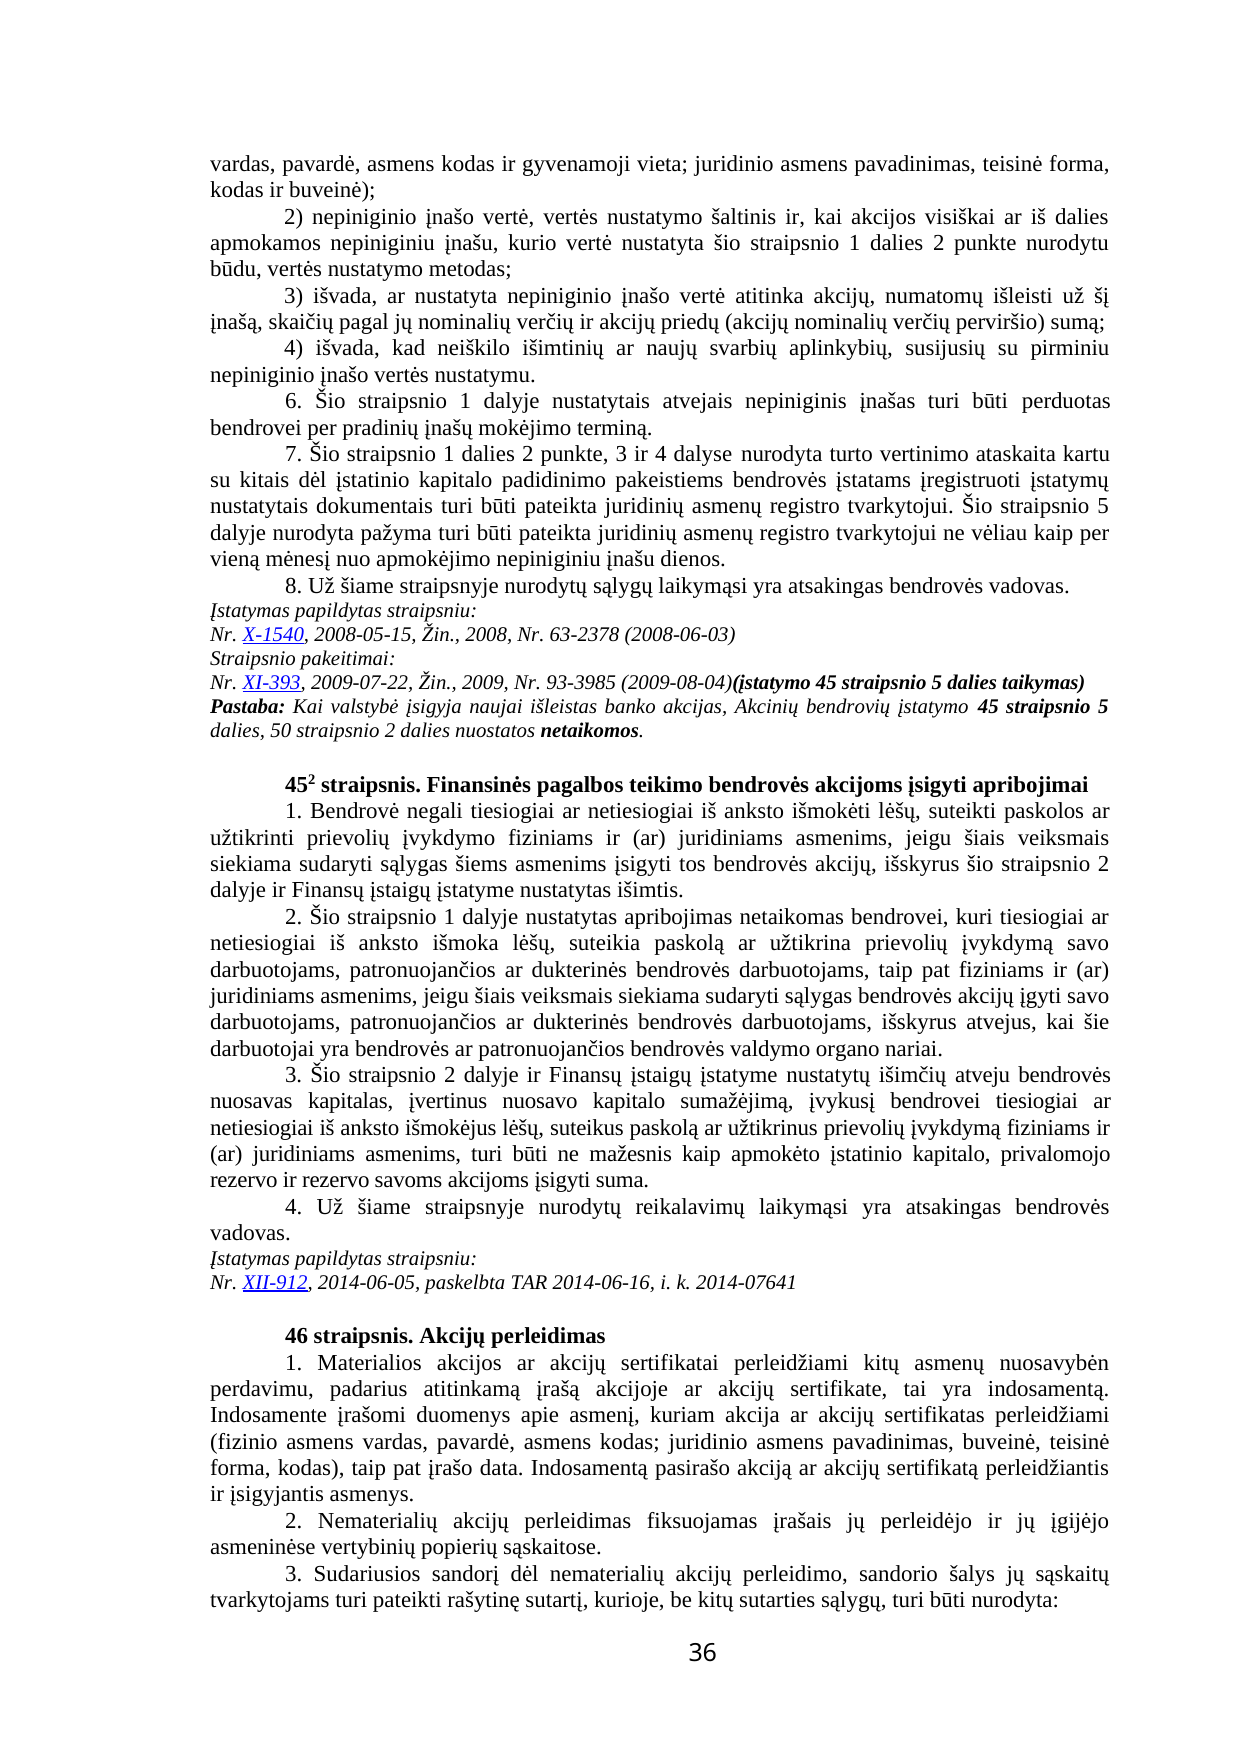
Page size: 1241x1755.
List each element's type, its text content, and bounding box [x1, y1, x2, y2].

text 452 straipsnis. Finansinės pagalbos teikimo bendrovės akcijoms įsigyti apribojimai [285, 771, 1111, 797]
text Nr. X-1540, 2008-05-15, Žin., 2008, Nr. 63-2378 (2008-06-03) [210, 622, 1111, 646]
text vardas, pavardė, asmens kodas ir gyvenamoji vieta; juridinio asmens pavadinimas, teisinė forma, kodas ir buveinė); [210, 150, 1111, 203]
text 2. Nematerialių akcijų perleidimas fiksuojamas įrašais jų perleidėjo ir jų įgijėjo asmeninėse vertybinių popierių sąskaitose. [210, 1507, 1111, 1559]
text 4. Už šiame straipsnyje nurodytų reikalavimų laikymąsi yra atsakingas bendrovės vadovas. [210, 1193, 1111, 1246]
text Straipsnio pakeitimai: [210, 646, 1111, 670]
text 2) nepiniginio įnašo vertė, vertės nustatymo šaltinis ir, kai akcijos visiškai ar iš dalies apmokamos nepiniginiu įnašu, kurio vertė nustatyta šio straipsnio 1 dalies 2 punkte nurodytu būdu, vertės nustatymo metodas; [210, 203, 1111, 282]
text Nr. XII-912, 2014-06-05, paskelbta TAR 2014-06-16, i. k. 2014-07641 [210, 1269, 1120, 1294]
text 1. Materialios akcijos ar akcijų sertifikatai perleidžiami kitų asmenų nuosavybėn perdavimu, padarius atitinkamą įrašą akcijoje ar akcijų sertifikate, tai yra indosamentą. Indosamente įrašomi duomenys apie asmenį, kuriam akcija ar akcijų sertifikatas perleidžiami (fizinio asmens vardas, pavardė, asmens kodas; juridinio asmens pavadinimas, buveinė, teisinė forma, kodas), taip pat įrašo data. Indosamentą pasirašo akciją ar akcijų sertifikatą perleidžiantis ir įsigyjantis asmenys. [210, 1349, 1111, 1507]
text 2. Šio straipsnio 1 dalyje nustatytas apribojimas netaikomas bendrovei, kuri tiesiogiai ar netiesiogiai iš anksto išmoka lėšų, suteikia paskolą ar užtikrina prievolių įvykdymą savo darbuotojams, patronuojančios ar dukterinės bendrovės darbuotojams, taip pat fiziniams ir (ar) juridiniams asmenims, jeigu šiais veiksmais siekiama sudaryti sąlygas bendrovės akcijų įgyti savo darbuotojams, patronuojančios ar dukterinės bendrovės darbuotojams, išskyrus atvejus, kai šie darbuotojai yra bendrovės ar patronuojančios bendrovės valdymo organo nariai. [210, 903, 1111, 1061]
text 6. Šio straipsnio 1 dalyje nustatytais atvejais nepiniginis įnašas turi būti perduotas bendrovei per pradinių įnašų mokėjimo terminą. [210, 387, 1111, 440]
text Nr. XI-393, 2009-07-22, Žin., 2009, Nr. 93-3985 (2009-08-04)(įstatymo 45 straipsnio 5 dalies taikymas) [210, 670, 1111, 694]
text 3. Sudariusios sandorį dėl nematerialių akcijų perleidimo, sandorio šalys jų sąskaitų tvarkytojams turi pateikti rašytinę sutartį, kurioje, be kitų sutarties sąlygų, turi būti nurodyta: [210, 1559, 1111, 1612]
text Įstatymas papildytas straipsniu: [210, 598, 1111, 622]
text 1. Bendrovė negali tiesiogiai ar netiesiogiai iš anksto išmokėti lėšų, suteikti paskolos ar užtikrinti prievolių įvykdymo fiziniams ir (ar) juridiniams asmenims, jeigu šiais veiksmais siekiama sudaryti sąlygas šiems asmenims įsigyti tos bendrovės akcijų, išskyrus šio straipsnio 2 dalyje ir Finansų įstaigų įstatyme nustatytas išimtis. [210, 797, 1111, 903]
text 7. Šio straipsnio 1 dalies 2 punkte, 3 ir 4 dalyse nurodyta turto vertinimo ataskaita kartu su kitais dėl įstatinio kapitalo padidinimo pakeistiems bendrovės įstatams įregistruoti įstatymų nustatytais dokumentais turi būti pateikta juridinių asmenų registro tvarkytojui. Šio straipsnio 5 dalyje nurodyta pažyma turi būti pateikta juridinių asmenų registro tvarkytojui ne vėliau kaip per vieną mėnesį nuo apmokėjimo nepiniginiu įnašu dienos. [210, 440, 1111, 572]
text 8. Už šiame straipsnyje nurodytų sąlygų laikymąsi yra atsakingas bendrovės vadovas. [210, 572, 1111, 598]
text Įstatymas papildytas straipsniu: [210, 1246, 1111, 1269]
text 46 straipsnis. Akcijų perleidimas [210, 1322, 1111, 1349]
text 3. Šio straipsnio 2 dalyje ir Finansų įstaigų įstatyme nustatytų išimčių atveju bendrovės nuosavas kapitalas, įvertinus nuosavo kapitalo sumažėjimą, įvykusį bendrovei tiesiogiai ar netiesiogiai iš anksto išmokėjus lėšų, suteikus paskolą ar užtikrinus prievolių įvykdymą fiziniams ir (ar) juridiniams asmenims, turi būti ne mažesnis kaip apmokėto įstatinio kapitalo, privalomojo rezervo ir rezervo savoms akcijoms įsigyti suma. [210, 1061, 1111, 1193]
text 4) išvada, kad neiškilo išimtinių ar naujų svarbių aplinkybių, susijusių su pirminiu nepiniginio įnašo vertės nustatymu. [210, 334, 1111, 387]
text Pastaba: Kai valstybė įsigyja naujai išleistas banko akcijas, Akcinių bendrovių įstatymo 45 straipsnio 5 dalies, 50 straipsnio 2 dalies nuostatos netaikomos. [210, 694, 1111, 742]
text 3) išvada, ar nustatyta nepiniginio įnašo vertė atitinka akcijų, numatomų išleisti už šį įnašą, skaičių pagal jų nominalių verčių ir akcijų priedų (akcijų nominalių verčių perviršio) sumą; [210, 282, 1111, 334]
